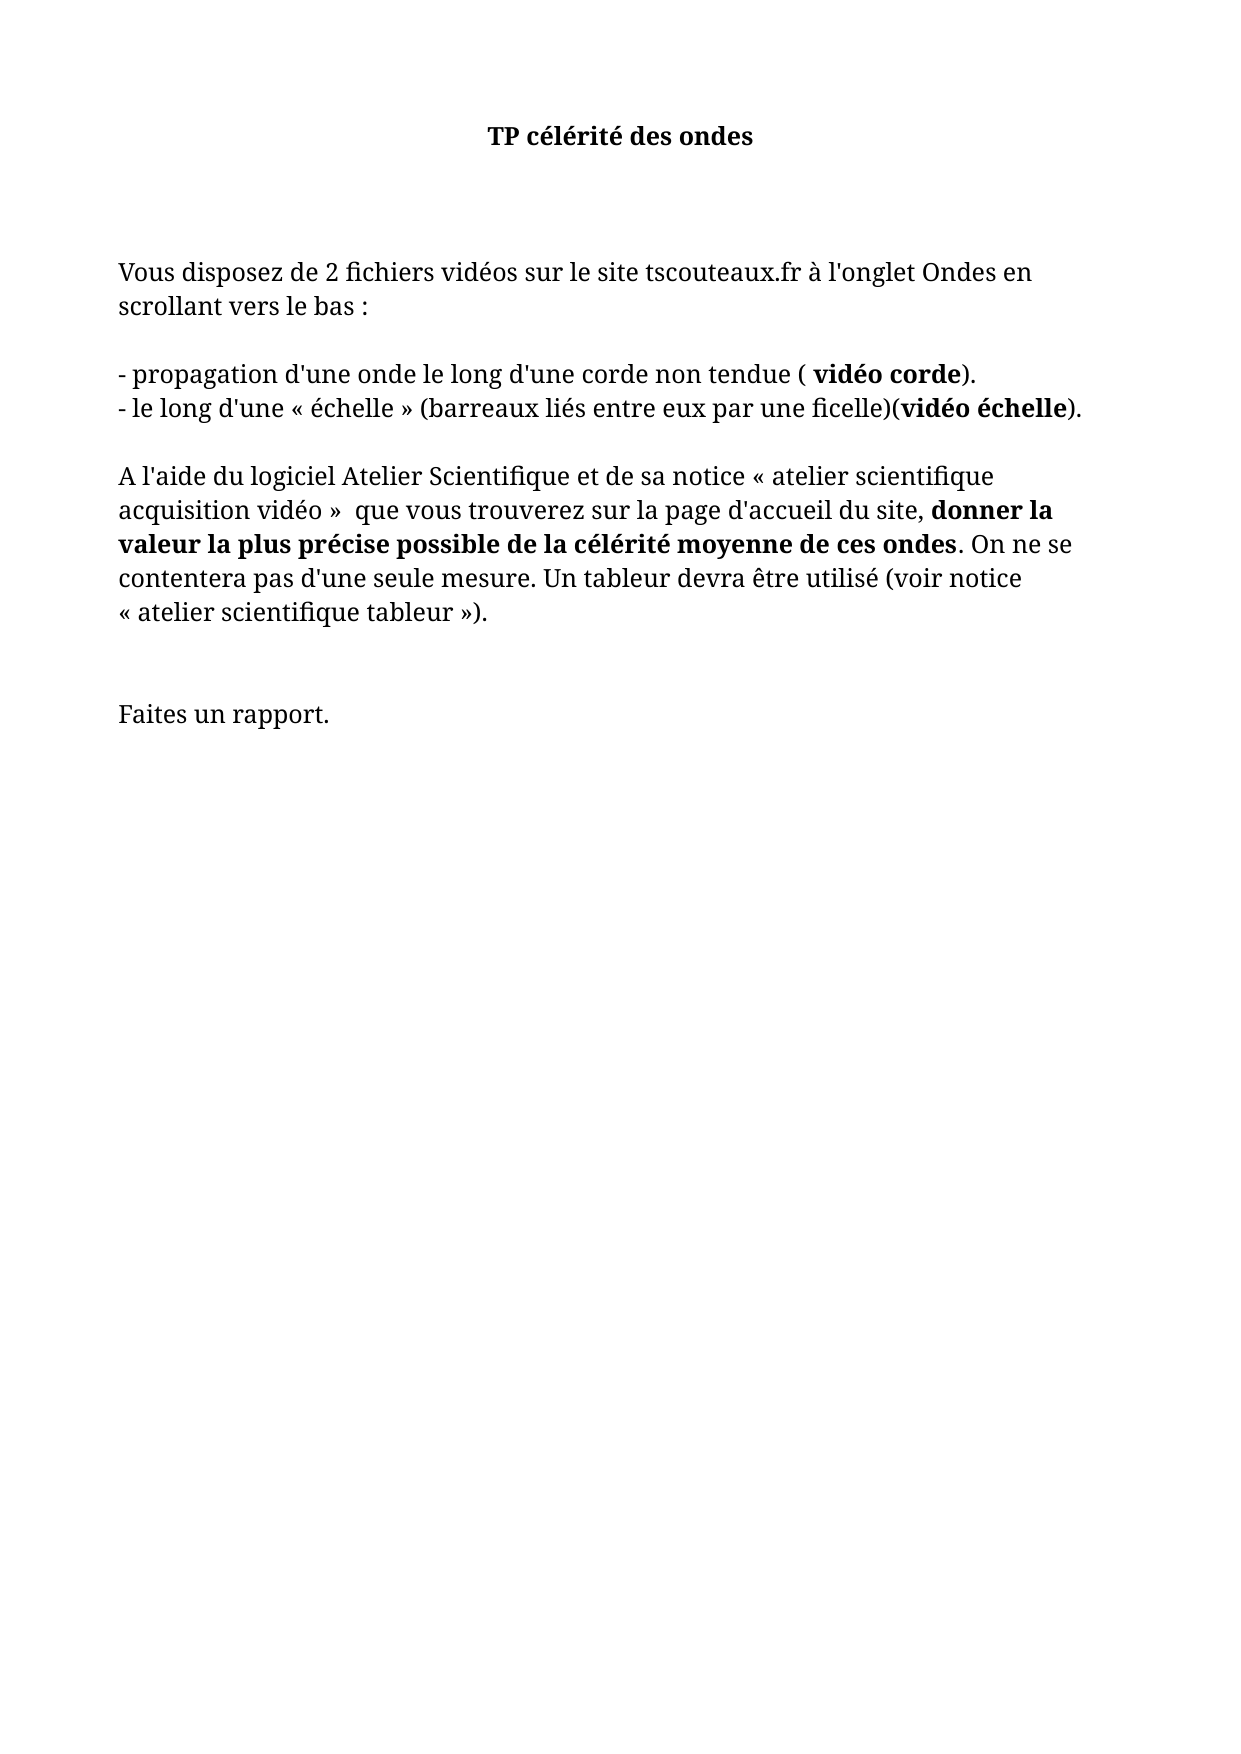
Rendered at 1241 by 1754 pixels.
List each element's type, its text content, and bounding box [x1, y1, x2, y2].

text A l'aide du logiciel Atelier Scientifique et de sa notice « atelier scientifique acquisition vidéo » que vous trouverez sur la page d'accueil du site, donner la valeur la plus précise possible de la célérité moyenne de ces ondes. On ne se contentera pas d'une seule mesure. Un tableur devra être utilisé (voir notice « atelier scientifique tableur »). [118, 459, 1122, 629]
text - propagation d'une onde le long d'une corde non tendue ( vidéo corde). [118, 357, 1122, 391]
text TP célérité des ondes [118, 118, 1122, 152]
text - le long d'une « échelle » (barreaux liés entre eux par une ficelle)(vidéo échelle). [118, 391, 1122, 425]
text Faites un rapport. [118, 697, 1122, 731]
text Vous disposez de 2 fichiers vidéos sur le site tscouteaux.fr à l'onglet Ondes en scrollant vers le bas : [118, 254, 1122, 322]
